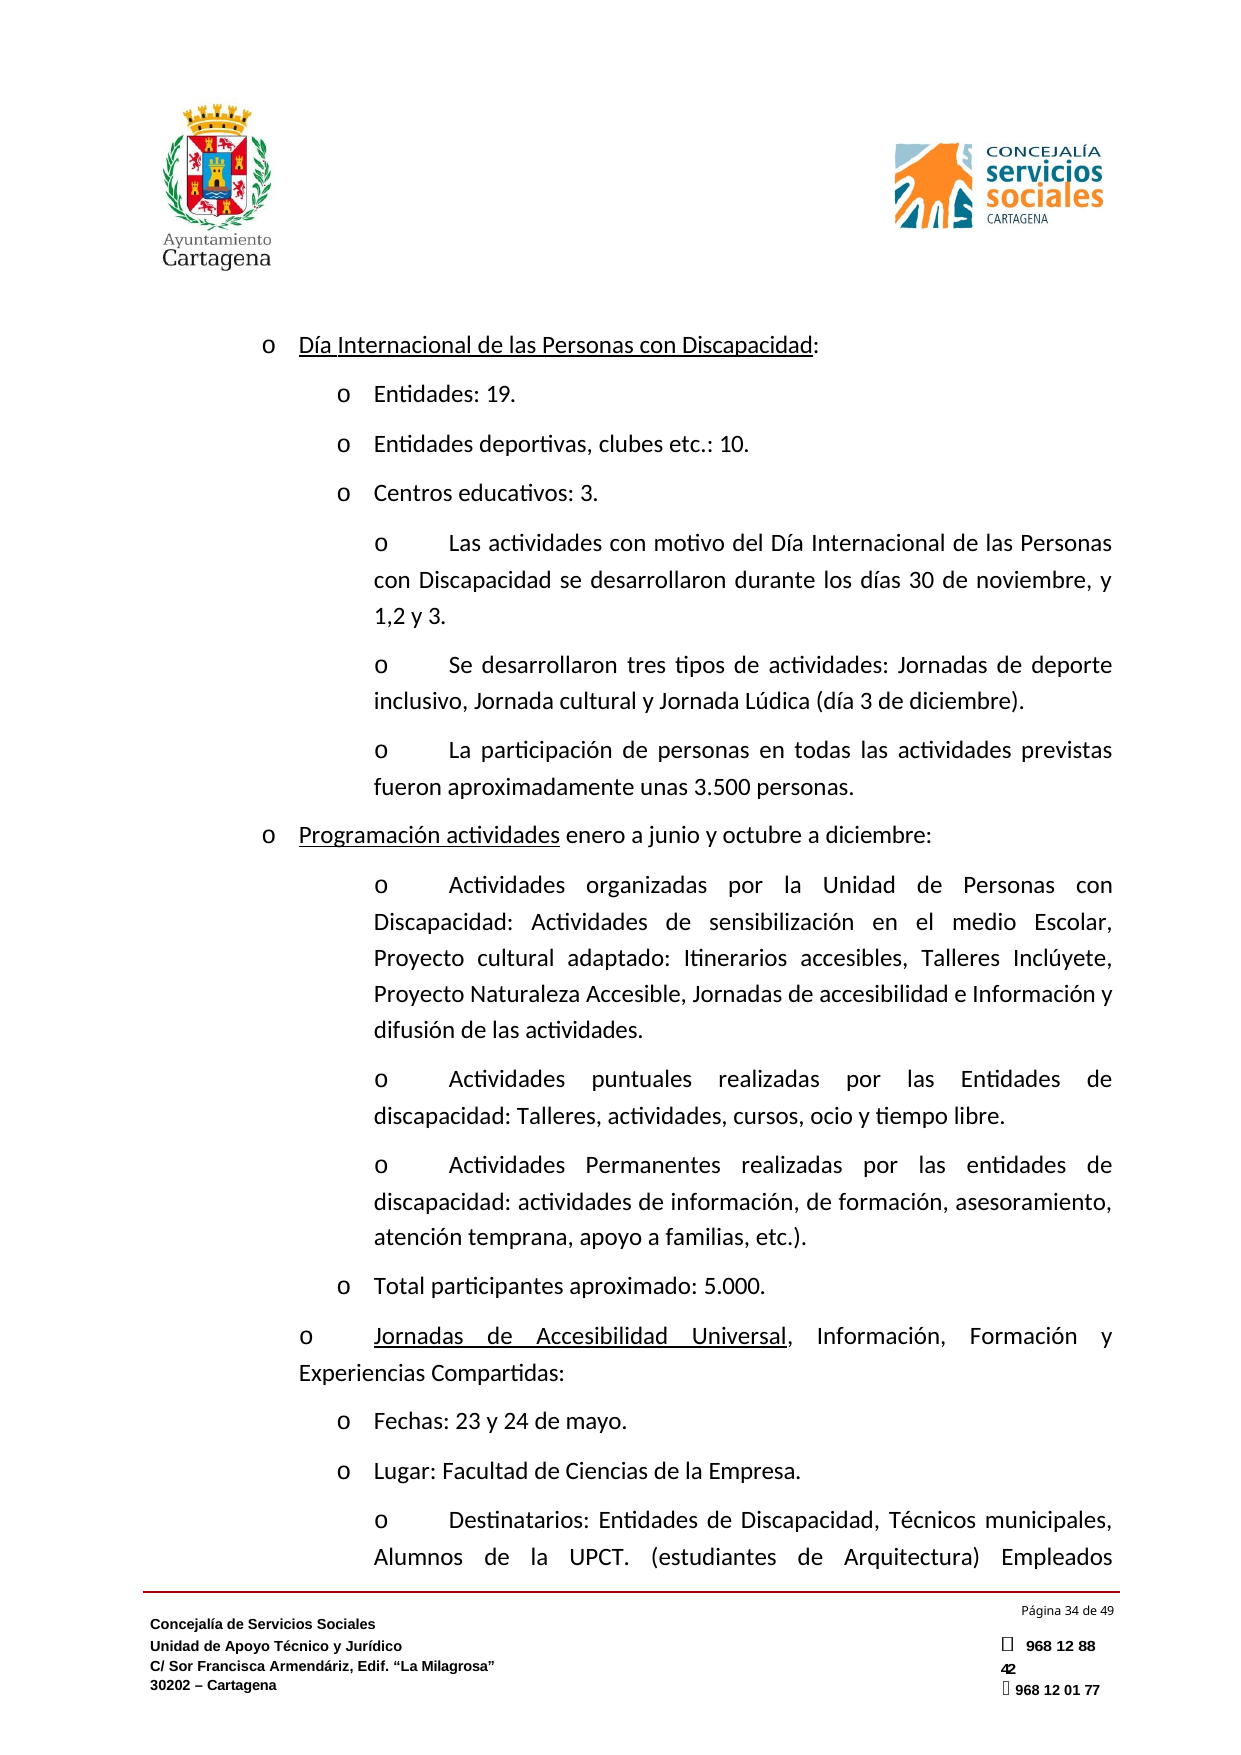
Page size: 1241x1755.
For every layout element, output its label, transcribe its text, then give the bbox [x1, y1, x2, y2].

list Las actividades con motivo del Día Internacional de las Personas con Discapacidad se desarrollaron durante los días 30 de noviembre, y 1,2 y 3. [374, 527, 1113, 630]
list Jornadas de Accesibilidad Universal, Información, Formación y Experiencias Compartidas: [299, 1320, 1113, 1387]
list Total participantes aproximado: 5.000. [336, 1270, 1152, 1302]
list Se desarrollaron tres tipos de actividades: Jornadas de deporte inclusivo, Jornada cultural y Jornada Lúdica (día 3 de diciembre). [374, 649, 1113, 716]
list Actividades Permanentes realizadas por las entidades de discapacidad: actividades de información, de formación, asesoramiento, atención temprana, apoyo a familias, etc.). [374, 1149, 1113, 1252]
list Actividades puntuales realizadas por las Entidades de discapacidad: Talleres, actividades, cursos, ocio y tiempo libre. [374, 1063, 1113, 1131]
list Entidades deportivas, clubes etc.: 10. [336, 428, 1152, 460]
list La participación de personas en todas las actividades previstas fueron aproximadamente unas 3.500 personas. [374, 734, 1113, 801]
list Fechas: 23 y 24 de mayo. [336, 1406, 1152, 1437]
list Destinatarios: Entidades de Discapacidad, Técnicos municipales, Alumnos de la UPCT. (estudiantes de Arquitectura) Empleados [374, 1505, 1113, 1572]
list Programación actividades enero a junio y octubre a diciembre: [261, 820, 1152, 851]
list Lugar: Facultad de Ciencias de la Empresa. [336, 1455, 1152, 1487]
list Actividades organizadas por la Unidad de Personas con Discapacidad: Actividades de sensibilización en el medio Escolar, Proyecto cultural adaptado: Itinerarios accesibles, Talleres Inclúyete, Proyecto Naturaleza Accesible, Jornadas de accesibilidad e Información y difusión de las actividades. [374, 869, 1113, 1045]
list Entidades: 19. [336, 378, 1152, 410]
list Día Internacional de las Personas con Discapacidad: [261, 329, 1152, 361]
list Centros educativos: 3. [336, 478, 1152, 509]
